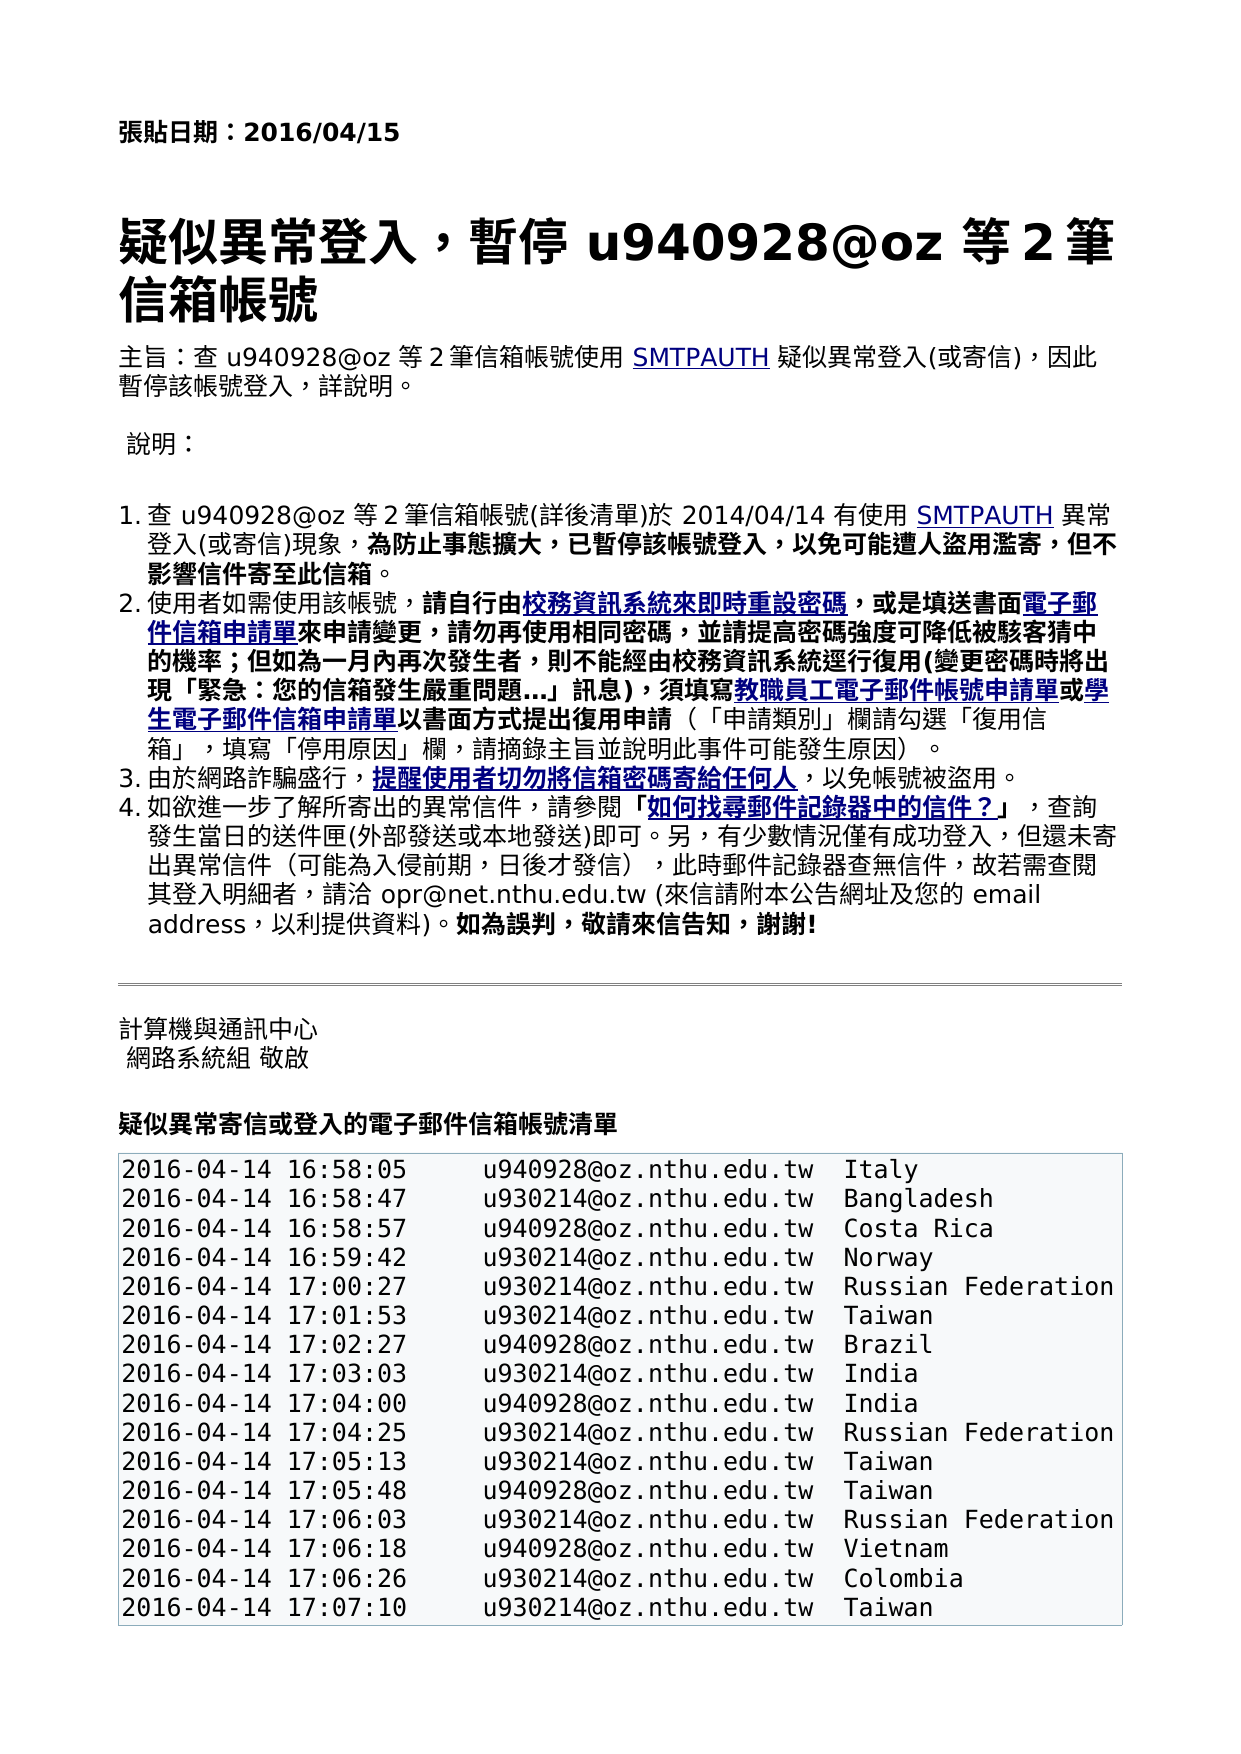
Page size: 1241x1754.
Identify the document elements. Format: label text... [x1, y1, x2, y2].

subtitle 疑似異常登入，暫停 u940928@oz 等2筆信箱帳號 [118, 214, 1122, 330]
list 使用者如需使用該帳號，請自行由校務資訊系統來即時重設密碼，或是填送書面電子郵件信箱申請單來申請變更，請勿再使用相同密碼，並請提高密碼強度可降低被駭客猜中的機率；但如為一月內再次發生者，則不能經由校務資訊系統逕行復用(變更密碼時將出現「緊急：您的信箱發生嚴重問題…」訊息)，須填寫教職員工電子郵件帳號申請單或學生電子郵件信箱申請單以書面方式提出復用申請（「申請類別」欄請勾選「復用信箱」，填寫「停用原因」欄，請摘錄主旨並說明此事件可能發生原因）。 [118, 589, 1122, 764]
text 2016-04-14 16:58:05 u940928@oz.nthu.edu.tw Italy 2016-04-14 16:58:47 u930214@oz.nthu.edu.tw Bangladesh 2016-04-14 16:58:57 u940928@oz.nthu.edu.tw Costa Rica 2016-04-14 16:59:42 u930214@oz.nthu.edu.tw Norway 2016-04-14 17:00:27 u930214@oz.nthu.edu.tw Russian Federation 2016-04-14 17:01:53 u930214@oz.nthu.edu.tw Taiwan 2016-04-14 17:02:27 u940928@oz.nthu.edu.tw Brazil 2016-04-14 17:03:03 u930214@oz.nthu.edu.tw India 2016-04-14 17:04:00 u940928@oz.nthu.edu.tw India 2016-04-14 17:04:25 u930214@oz.nthu.edu.tw Russian Federation 2016-04-14 17:05:13 u930214@oz.nthu.edu.tw Taiwan 2016-04-14 17:05:48 u940928@oz.nthu.edu.tw Taiwan 2016-04-14 17:06:03 u930214@oz.nthu.edu.tw Russian Federation 2016-04-14 17:06:18 u940928@oz.nthu.edu.tw Vietnam 2016-04-14 17:06:26 u930214@oz.nthu.edu.tw Colombia 2016-04-14 17:07:10 u930214@oz.nthu.edu.tw Taiwan [119, 1154, 1122, 1625]
text 主旨：查 u940928@oz 等2筆信箱帳號使用 SMTPAUTH 疑似異常登入(或寄信)，因此暫停該帳號登入，詳說明。 說明： [118, 343, 1122, 459]
list 如欲進一步了解所寄出的異常信件，請參閱「如何找尋郵件記錄器中的信件？」，查詢發生當日的送件匣(外部發送或本地發送)即可。另，有少數情況僅有成功登入，但還未寄出異常信件（可能為入侵前期，日後才發信），此時郵件記錄器查無信件，故若需查閱其登入明細者，請洽 opr@net.nthu.edu.tw (來信請附本公告網址及您的 email address，以利提供資料)。如為誤判，敬請來信告知，謝謝! [118, 793, 1122, 939]
text 計算機與通訊中心 網路系統組 敬啟 [118, 1015, 1122, 1073]
list 查 u940928@oz 等2筆信箱帳號(詳後清單)於 2014/04/14 有使用 SMTPAUTH 異常登入(或寄信)現象，為防止事態擴大，已暫停該帳號登入，以免可能遭人盜用濫寄，但不影響信件寄至此信箱。 [118, 502, 1122, 589]
text 張貼日期：2016/04/15 [118, 118, 1122, 176]
list 由於網路詐騙盛行，提醒使用者切勿將信箱密碼寄給任何人，以免帳號被盜用。 [118, 764, 1122, 793]
subtitle 疑似異常寄信或登入的電子郵件信箱帳號清單 [118, 1111, 1122, 1140]
